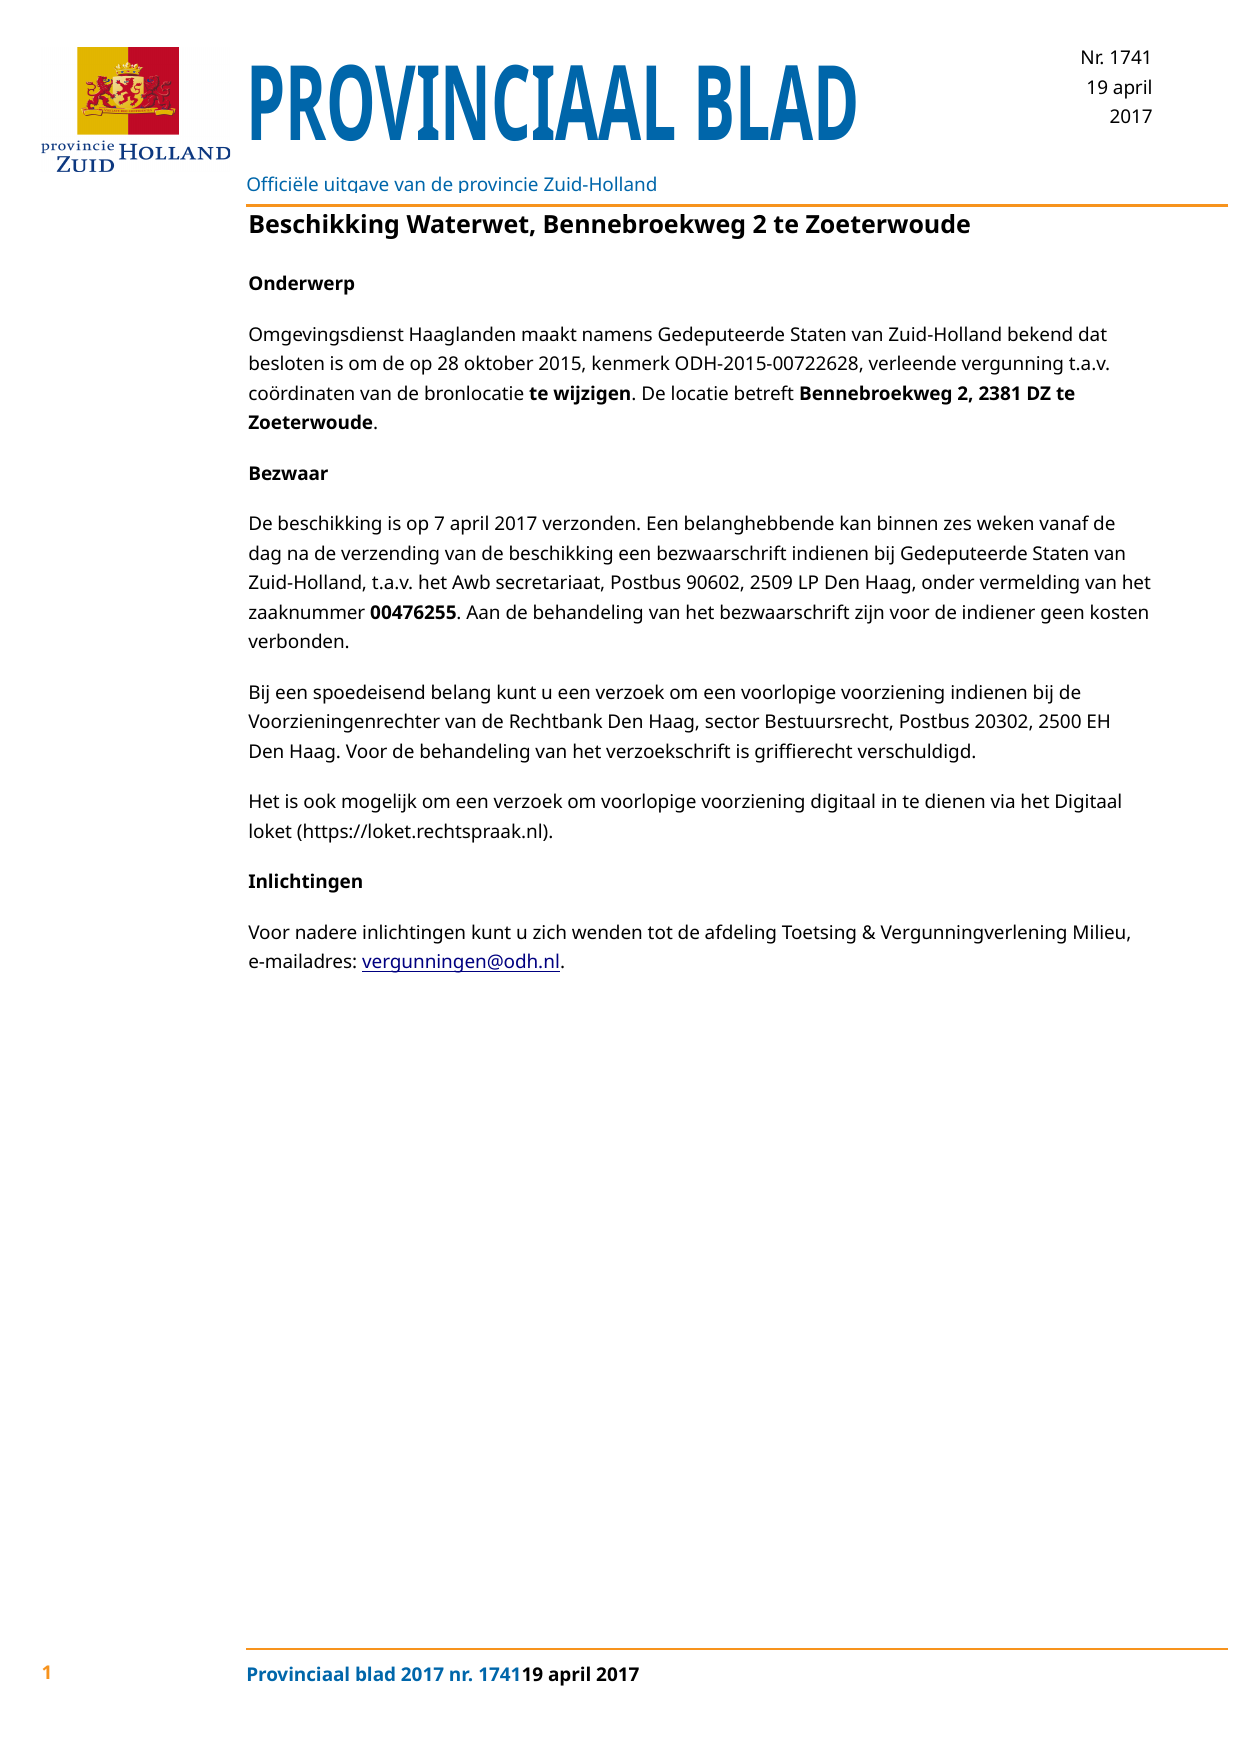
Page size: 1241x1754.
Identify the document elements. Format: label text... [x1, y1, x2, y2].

text De beschikking is op 7 april 2017 verzonden. Een belanghebbende kan binnen zes weken vanaf de dag na de verzending van de beschikking een bezwaarschrift indienen bij Gedeputeerde Staten van Zuid-Holland, t.a.v. het Awb secretariaat, Postbus 90602, 2509 LP Den Haag, onder vermelding van het zaaknummer 00476255. Aan de behandeling van het bezwaarschrift zijn voor de indiener geen kosten verbonden. [248, 510, 1152, 654]
text Voor nadere inlichtingen kunt u zich wenden tot de afdeling Toetsing & Vergunningverlening Milieu, e-mailadres: vergunningen@odh.nl. [248, 919, 1152, 974]
text Onderwerp [248, 270, 1152, 296]
text Het is ook mogelijk om een verzoek om voorlopige voorziening digitaal in te dienen via het Digitaal loket (https://loket.rechtspraak.nl). [248, 789, 1152, 844]
text Beschikking Waterwet, Bennebroekweg 2 te Zoeterwoude [248, 207, 1152, 241]
text Bezwaar [248, 460, 1152, 486]
text Omgevingsdienst Haaglanden maakt namens Gedeputeerde Staten van Zuid-Holland bekend dat besloten is om de op 28 oktober 2015, kenmerk ODH-2015-00722628, verleende vergunning t.a.v. coördinaten van de bronlocatie te wijzigen. De locatie betreft Bennebroekweg 2, 2381 DZ te Zoeterwoude. [248, 321, 1152, 435]
text Inlichtingen [248, 869, 1152, 894]
picture [41, 47, 231, 172]
text Bij een spoedeisend belang kunt u een verzoek om een voorlopige voorziening indienen bij de Voorzieningenrechter van de Rechtbank Den Haag, sector Bestuursrecht, Postbus 20302, 2500 EH Den Haag. Voor de behandeling van het verzoekschrift is griffierecht verschuldigd. [248, 679, 1152, 764]
